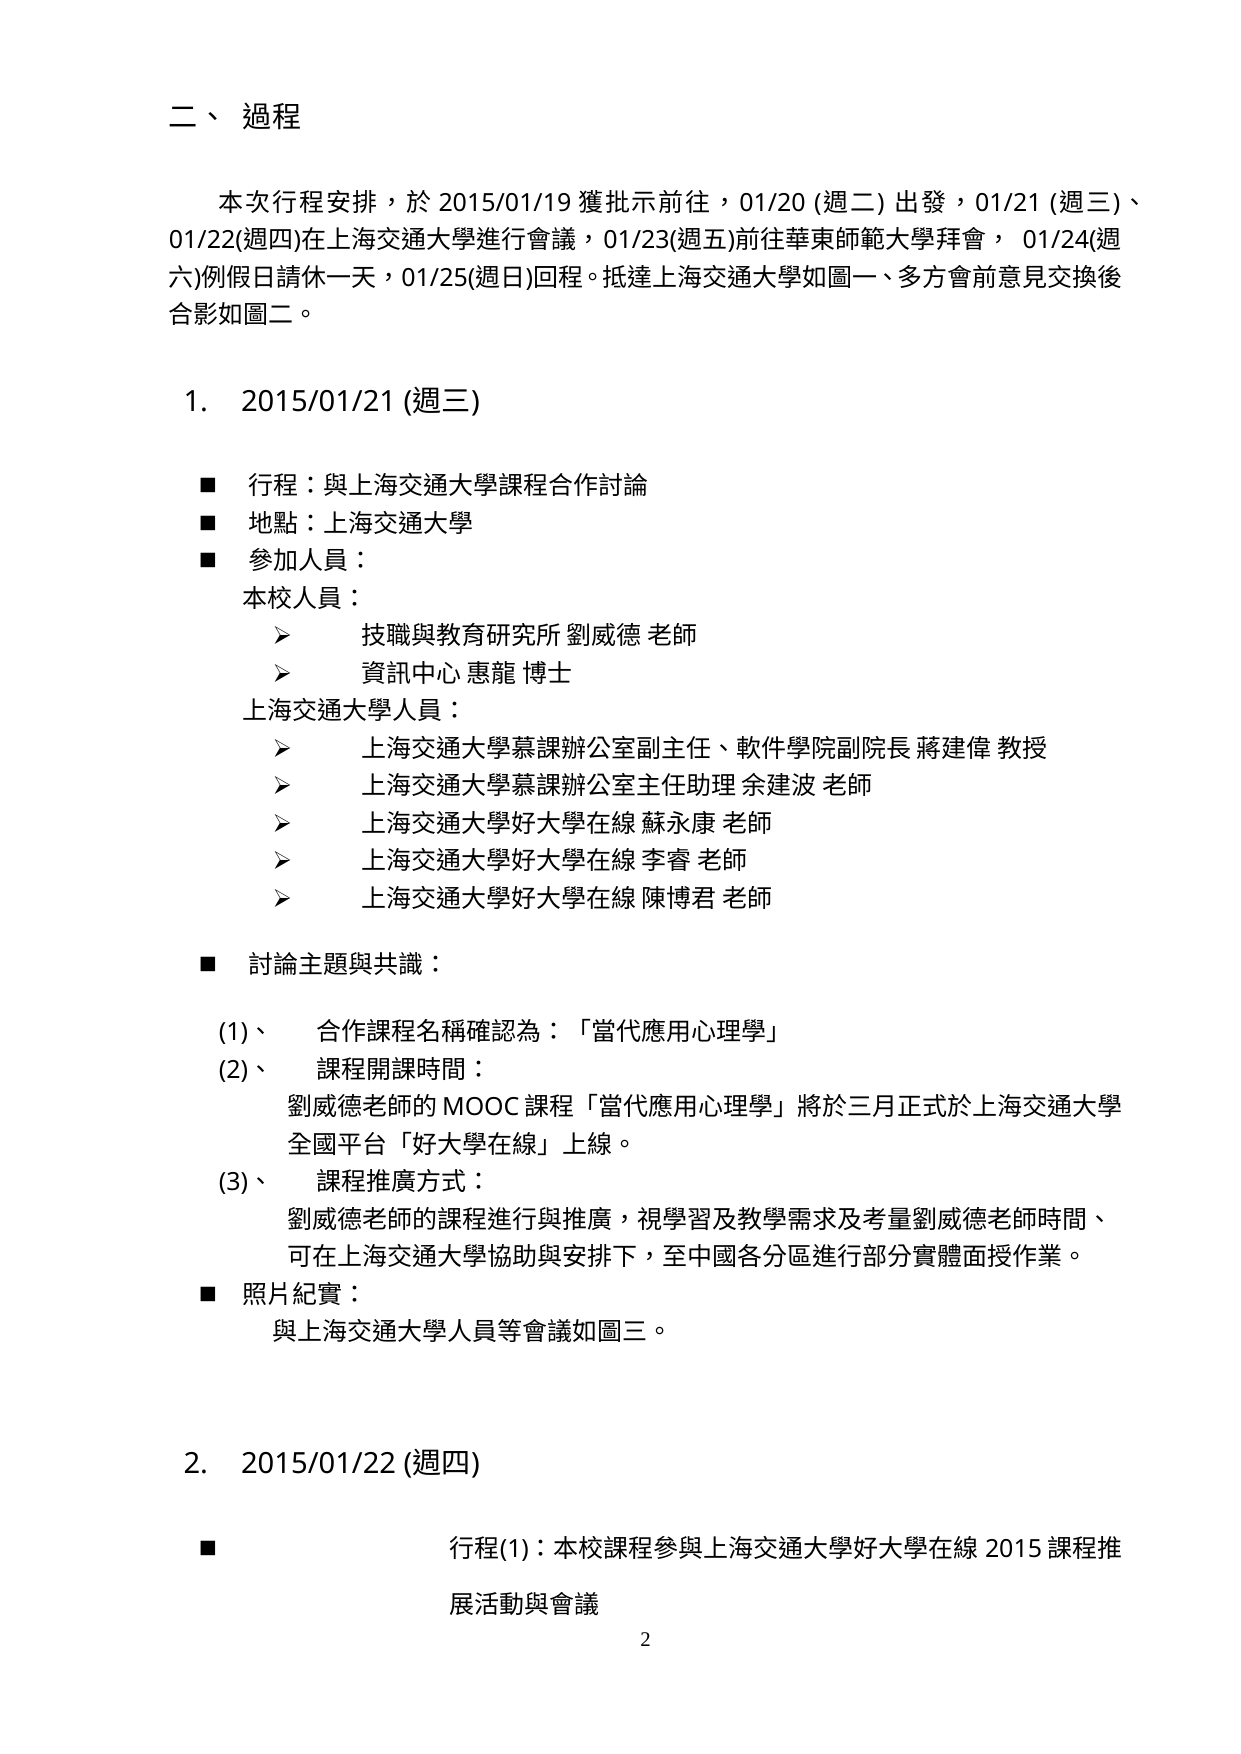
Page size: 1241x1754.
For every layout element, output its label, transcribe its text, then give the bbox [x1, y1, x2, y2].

list 上海交通大學慕課辦公室主任助理 余建波 老師 [272, 765, 1122, 803]
text 與上海交通大學人員等會議如圖三。 [198, 1311, 1122, 1348]
text 本校人員： [243, 578, 1122, 615]
list 上海交通大學慕課辦公室副主任、軟件學院副院長 蔣建偉 教授 [272, 728, 1122, 765]
text 劉威德老師的MOOC課程「當代應用心理學」將於三月正式於上海交通大學全國平台「好大學在線」上線。 [287, 1086, 1122, 1161]
list 2015/01/22 (週四) [183, 1423, 1122, 1498]
list 技職與教育研究所 劉威德 老師 [272, 615, 1122, 653]
list 地點：上海交通大學 [198, 503, 1122, 540]
subtitle 過程 [169, 78, 1122, 153]
list 2015/01/21 (週三) [183, 361, 1122, 436]
list 行程(1)：本校課程參與上海交通大學好大學在線2015課程推展活動與會議 [198, 1528, 1122, 1621]
text 本次行程安排，於2015/01/19獲批示前往，01/20 (週二) 出發，01/21 (週三)、01/22(週四)在上海交通大學進行會議，01/23(週五)前往華東師範大學拜會，01/24(週六)例假日請休一天，01/25(週日)回程。抵達上海交通大學如圖一、多方會前意見交換後合影如圖二。 [169, 182, 1122, 332]
list 討論主題與共識： [198, 944, 1122, 982]
list 照片紀實： [169, 1273, 1122, 1311]
list 上海交通大學好大學在線 蘇永康 老師 [272, 803, 1122, 840]
text 劉威德老師的課程進行與推廣，視學習及教學需求及考量劉威德老師時間、可在上海交通大學協助與安排下，至中國各分區進行部分實體面授作業。 [287, 1198, 1122, 1273]
list 參加人員： [198, 540, 1122, 578]
text 上海交通大學人員： [242, 690, 1122, 728]
list 行程：與上海交通大學課程合作討論 [198, 465, 1122, 503]
list 上海交通大學好大學在線 李睿 老師 [272, 840, 1122, 878]
list 上海交通大學好大學在線 陳博君 老師 [272, 878, 1122, 915]
list 課程推廣方式： [219, 1161, 1122, 1198]
list 課程開課時間： [219, 1048, 1122, 1086]
list 合作課程名稱確認為：「當代應用心理學」 [219, 1011, 1122, 1048]
list 資訊中心 惠龍 博士 [272, 653, 1122, 690]
